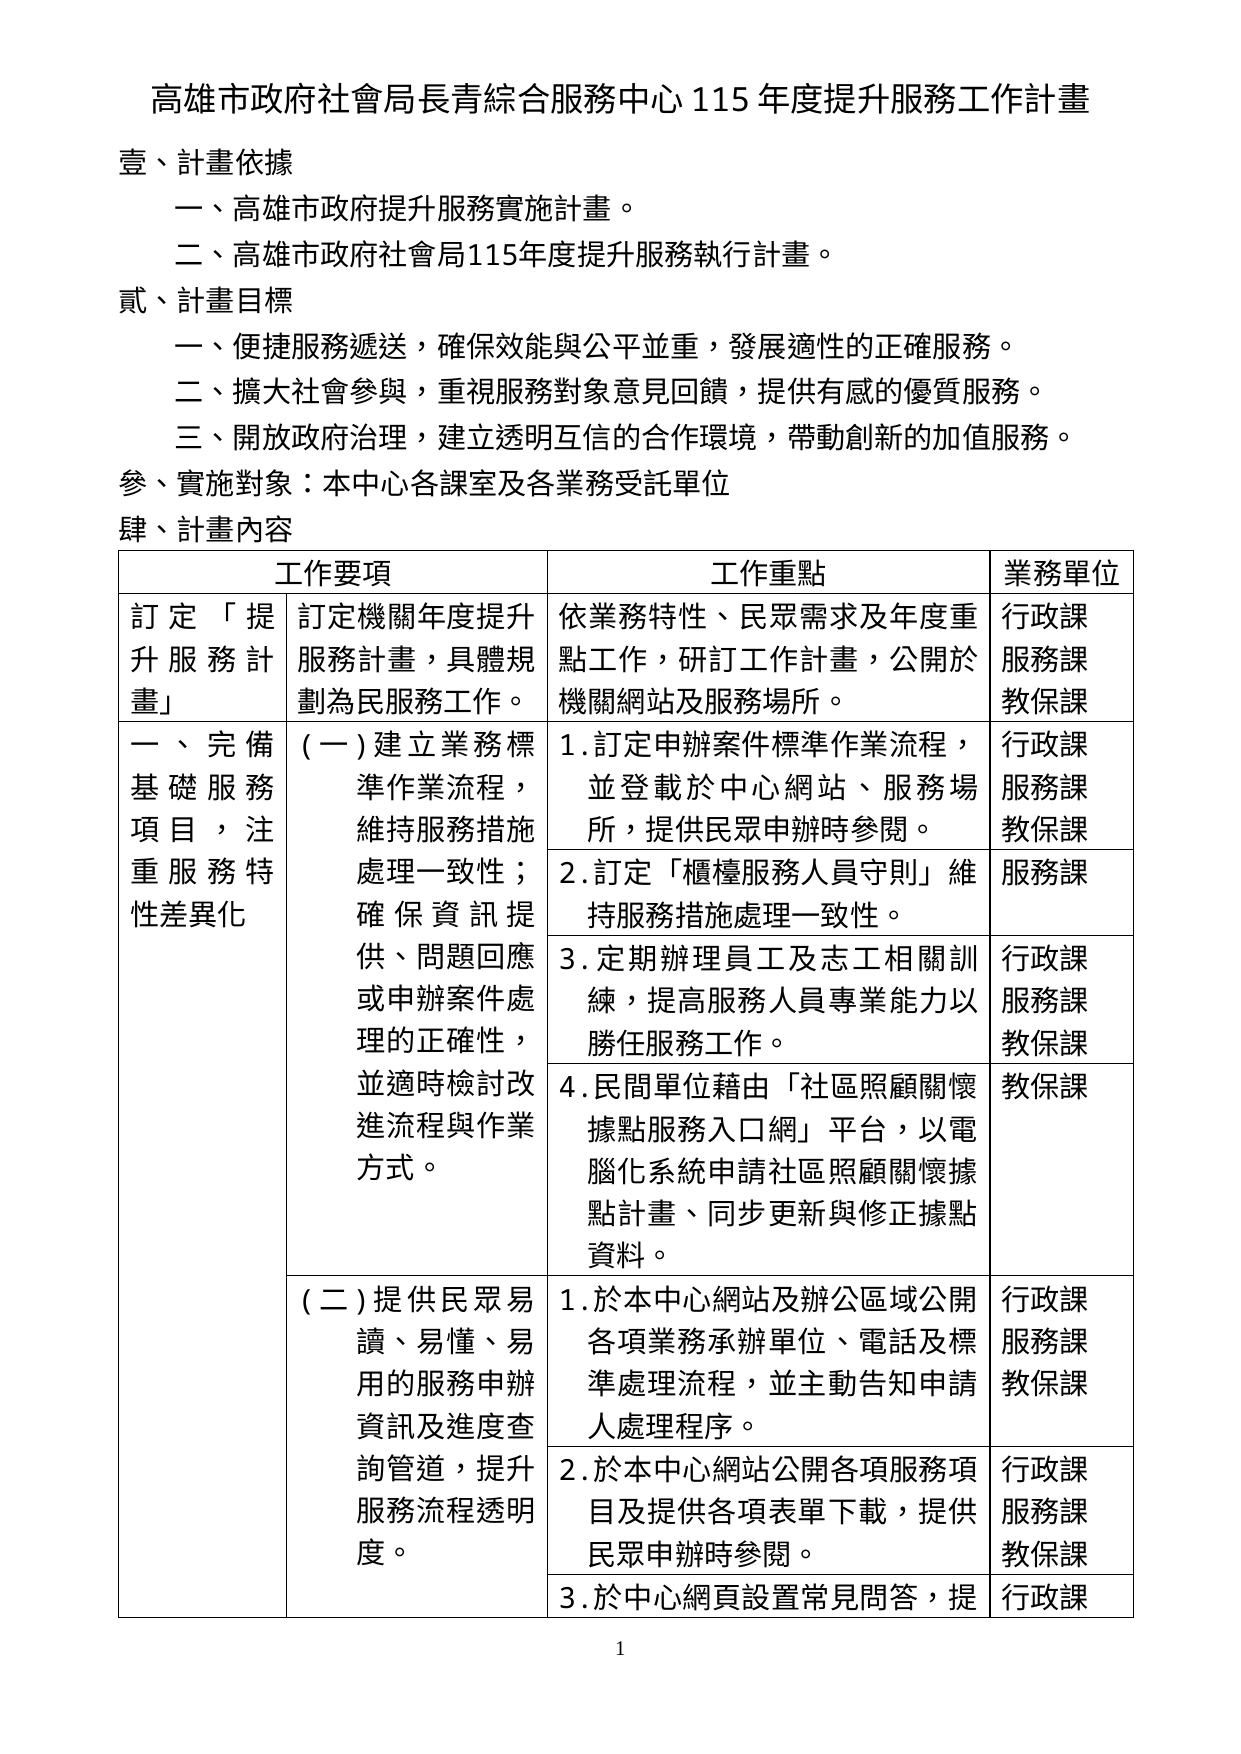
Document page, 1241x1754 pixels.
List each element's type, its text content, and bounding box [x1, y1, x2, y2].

text 一、便捷服務遞送，確保效能與公平並重，發展適性的正確服務。 [174, 320, 1122, 366]
table_header 業務單位 [991, 551, 1133, 593]
text 一、高雄市政府提升服務實施計畫。 [174, 183, 1122, 229]
text 三、開放政府治理，建立透明互信的合作環境，帶動創新的加值服務。 [174, 412, 1122, 458]
table_cell 服務課 [991, 850, 1133, 934]
table_cell 行政課 服務課 教保課 [991, 1276, 1133, 1446]
table_cell 行政課 [991, 1575, 1133, 1617]
table_cell 1.訂定申辦案件標準作業流程，並登載於中心網站、服務場所，提供民眾申辦時參閱。 [548, 722, 989, 849]
table_cell 訂定「提升服務計畫」 [119, 594, 286, 721]
table_cell 3.定期辦理員工及志工相關訓練，提高服務人員專業能力以勝任服務工作。 [548, 936, 989, 1063]
table_cell (一)建立業務標準作業流程，維持服務措施處理一致性；確保資訊提供、問題回應或申辦案件處理的正確性，並適時檢討改進流程與作業方式。 [287, 722, 547, 1275]
table_header 工作要項 [119, 551, 547, 593]
table_header 工作重點 [548, 551, 989, 593]
text 貳、計畫目標 [118, 274, 1122, 320]
text 參、實施對象：本中心各課室及各業務受託單位 [118, 458, 1122, 504]
table_cell 1.於本中心網站及辦公區域公開各項業務承辦單位、電話及標準處理流程，並主動告知申請人處理程序。 [548, 1276, 989, 1446]
table_cell 2.訂定「櫃檯服務人員守則」維持服務措施處理一致性。 [548, 850, 989, 934]
table_cell 行政課 服務課 教保課 [991, 594, 1133, 721]
text 二、擴大社會參與，重視服務對象意見回饋，提供有感的優質服務。 [174, 366, 1122, 412]
table_cell 3.於中心網頁設置常見問答，提 [548, 1575, 989, 1617]
table_cell 一、完備基礎服務項目，注重服務特性差異化 [119, 722, 286, 1617]
text 二、高雄市政府社會局115年度提升服務執行計畫。 [174, 229, 1122, 274]
table_cell 4.民間單位藉由「社區照顧關懷據點服務入口網」平台，以電腦化系統申請社區照顧關懷據點計畫、同步更新與修正據點資料。 [548, 1064, 989, 1275]
table_cell 訂定機關年度提升服務計畫，具體規劃為民服務工作。 [287, 594, 547, 721]
table_cell 行政課 服務課 教保課 [991, 936, 1133, 1063]
table_cell (二)提供民眾易讀、易懂、易用的服務申辦資訊及進度查詢管道，提升服務流程透明度。 [287, 1276, 547, 1617]
table_cell 行政課 服務課 教保課 [991, 722, 1133, 849]
table_cell 2.於本中心網站公開各項服務項目及提供各項表單下載，提供民眾申辦時參閱。 [548, 1447, 989, 1573]
table_cell 教保課 [991, 1064, 1133, 1275]
table_cell 依業務特性、民眾需求及年度重點工作，研訂工作計畫，公開於機關網站及服務場所。 [548, 594, 989, 721]
text 壹、計畫依據 [118, 137, 1122, 183]
table_cell 行政課 服務課 教保課 [991, 1447, 1133, 1573]
text 肆、計畫內容 [118, 504, 1122, 549]
text 高雄市政府社會局長青綜合服務中心115年度提升服務工作計畫 [118, 75, 1122, 121]
